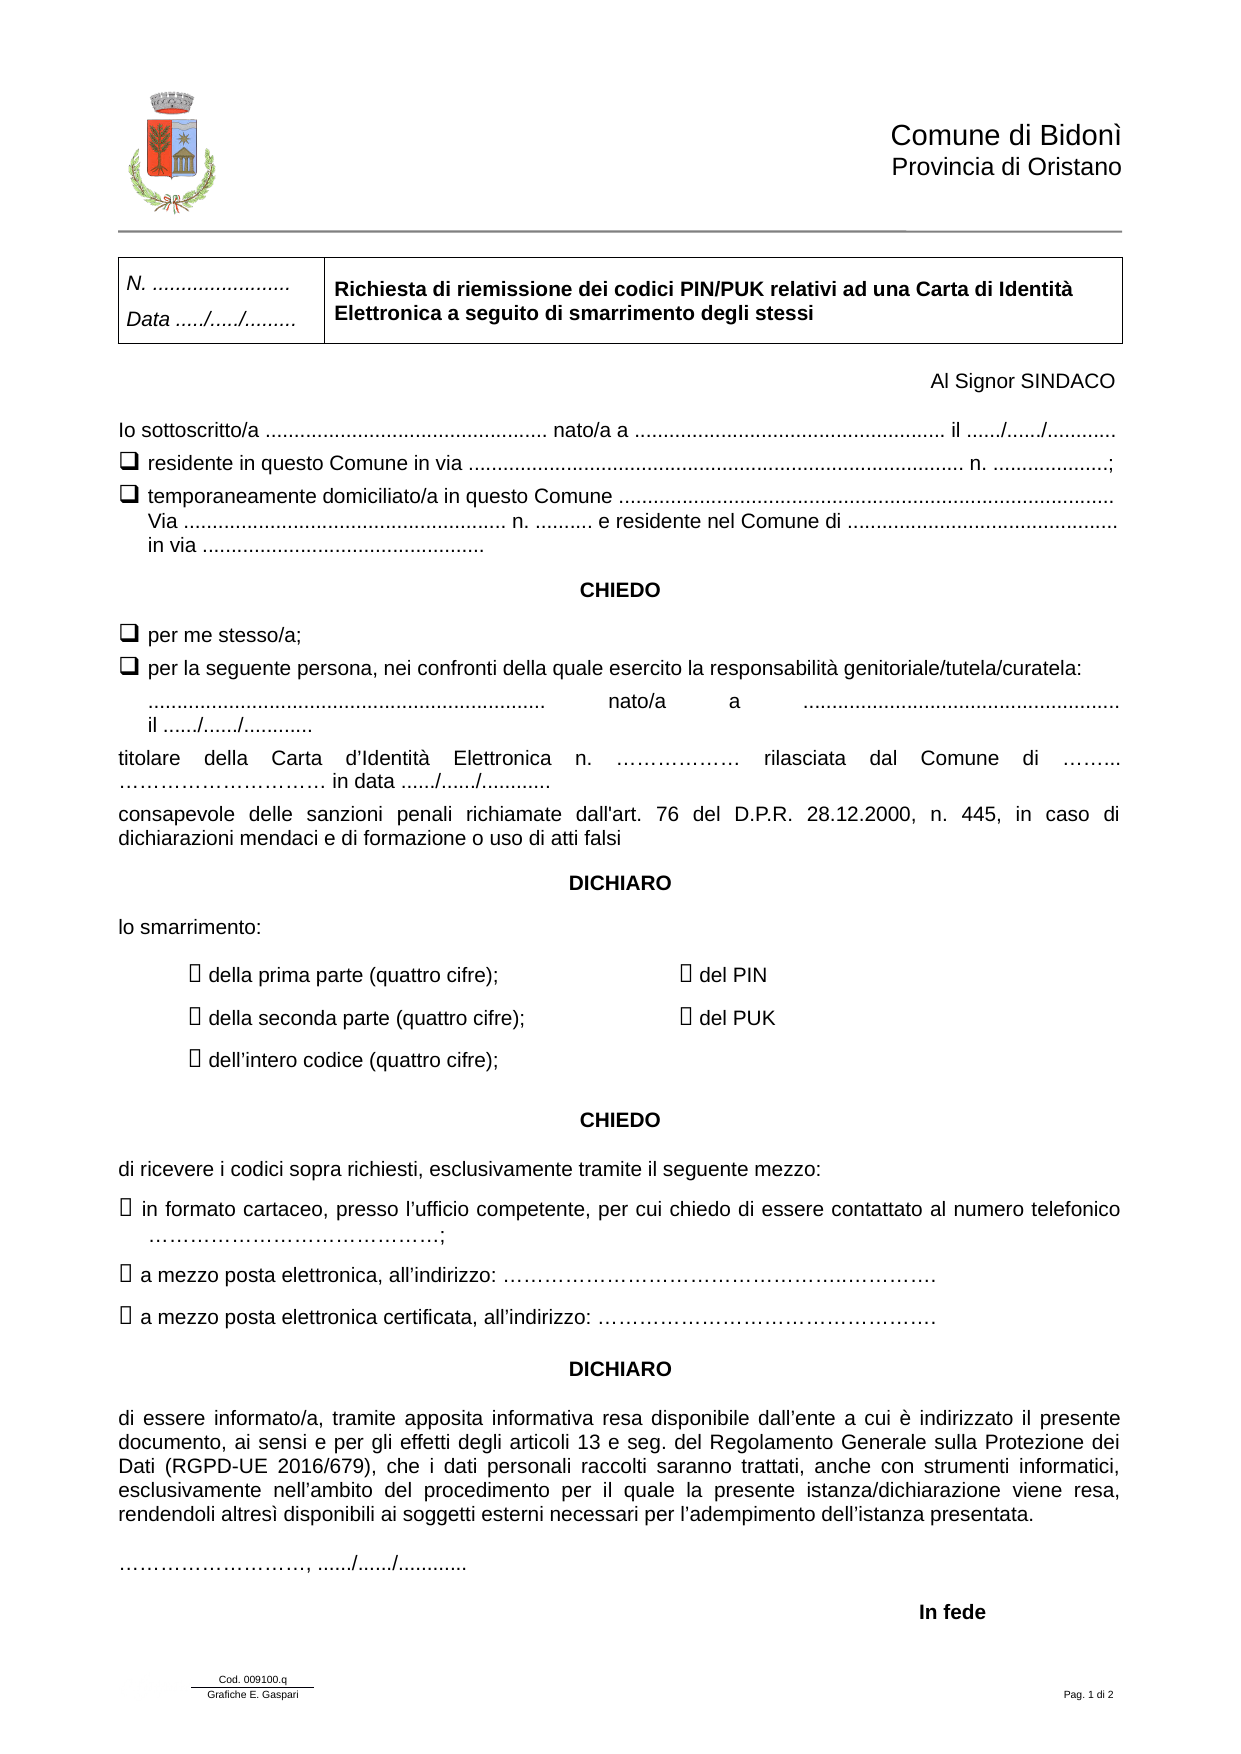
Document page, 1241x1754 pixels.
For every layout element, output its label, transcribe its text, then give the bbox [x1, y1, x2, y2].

text Al Signor SINDACO [118, 369, 1122, 393]
text di ricevere i codici sopra richiesti, esclusivamente tramite il seguente mezzo: [118, 1157, 1122, 1181]
text DICHIARO [118, 1357, 1122, 1381]
text  a mezzo posta elettronica, all’indirizzo: …………………………………………..…………. [118, 1256, 1122, 1289]
text  residente in questo Comune in via ...................................................................................... n. ....................; [118, 451, 1122, 476]
text  a mezzo posta elettronica certificata, all’indirizzo: …………………………………………. [118, 1298, 1122, 1332]
text Provincia di Oristano [224, 152, 1122, 180]
text titolare della Carta d’Identità Elettronica n. ……………… rilasciata dal Comune di ……...………………………… in data ....../....../............ [118, 745, 1122, 793]
text di essere informato/a, tramite apposita informativa resa disponibile dall’ente a cui è indirizzato il presente documento, ai sensi e per gli effetti degli articoli 13 e seg. del Regolamento Generale sulla Protezione dei Dati (RGPD-UE 2016/679), che i dati personali raccolti saranno trattati, anche con strumenti informatici, esclusivamente nell’ambito del procedimento per il quale la presente istanza/dichiarazione viene resa, rendendoli altresì disponibili ai soggetti esterni necessari per l’adempimento dell’istanza presentata. [118, 1406, 1122, 1526]
text consapevole delle sanzioni penali richiamate dall'art. 76 del D.P.R. 28.12.2000, n. 445, in caso di dichiarazioni mendaci e di formazione o uso di atti falsi [118, 802, 1122, 849]
picture [122, 87, 224, 219]
table_header  della prima parte (quattro cifre);  della seconda parte (quattro cifre);  dell’intero codice (quattro cifre); [117, 948, 618, 1083]
text In fede [783, 1600, 1122, 1624]
text CHIEDO [118, 578, 1122, 602]
table_header N. ........................ Data ...../...../......... [119, 258, 324, 343]
text  in formato cartaceo, presso l’ufficio competente, per cui chiedo di essere contattato al numero telefonico ……………………………………; [118, 1189, 1122, 1247]
text  per me stesso/a; [118, 622, 1122, 647]
text DICHIARO [118, 870, 1122, 894]
text  temporaneamente domiciliato/a in questo Comune ...................................................................................... Via ........................................................ n. .......... e residente nel Comune di ............................................... in via ................................................. [118, 484, 1122, 557]
text Io sottoscritto/a ................................................. nato/a a ...................................................... il ....../....../............ [118, 418, 1122, 442]
text  per la seguente persona, nei confronti della quale esercito la responsabilità genitoriale/tutela/curatela: [118, 656, 1122, 681]
text Comune di Bidonì [224, 118, 1122, 152]
table_header Richiesta di riemissione dei codici PIN/PUK relativi ad una Carta di Identità Elettronica a seguito di smarrimento degli stessi [325, 258, 1122, 343]
text CHIEDO [118, 1108, 1122, 1132]
text ………………………, ....../....../............ [118, 1551, 1122, 1575]
text lo smarrimento: [118, 915, 1122, 939]
table_header  del PIN  del PUK [619, 948, 1120, 1083]
text ..................................................................... nato/a a ....................................................... il ....../....../............ [148, 689, 1122, 737]
